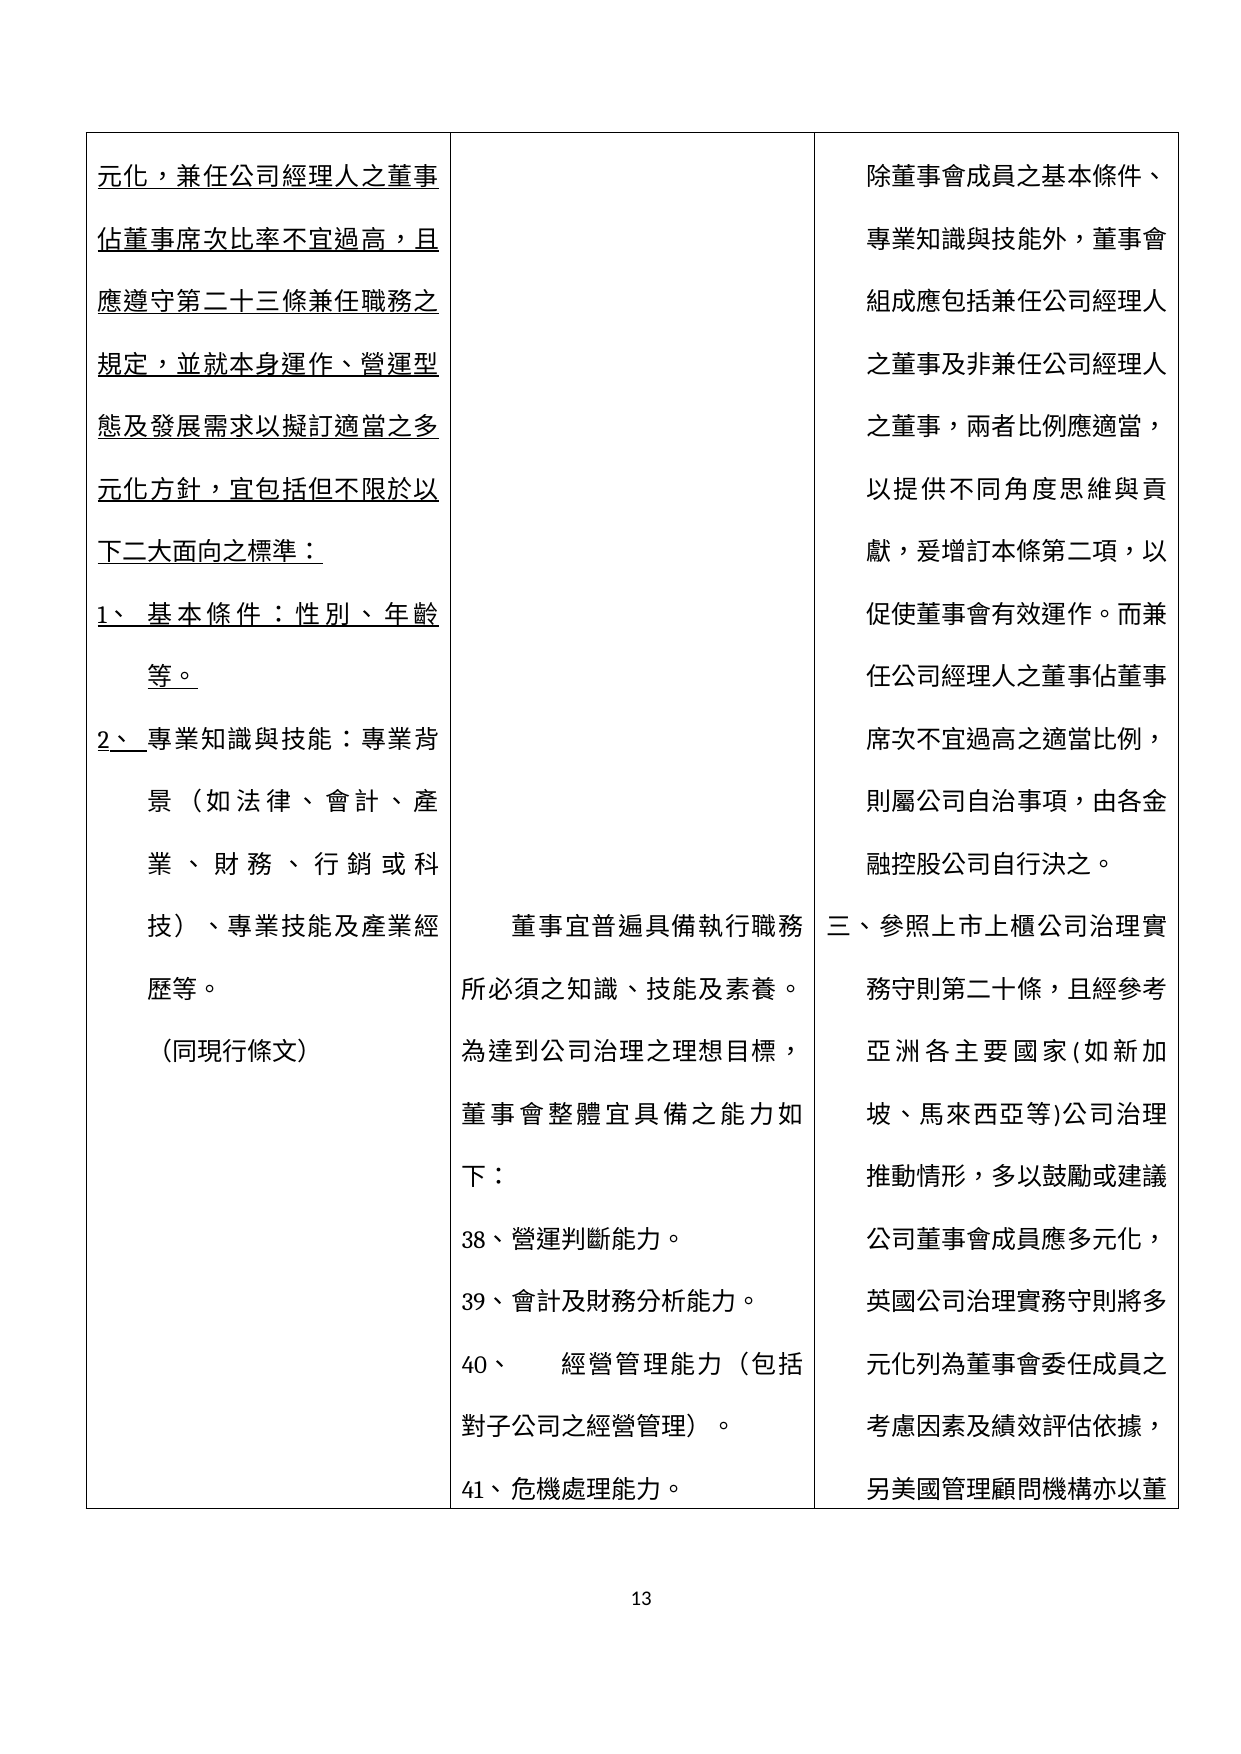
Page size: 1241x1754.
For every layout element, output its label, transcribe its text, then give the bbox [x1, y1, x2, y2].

table_cell 第29條 金融控股公司之董事會結構，應就公司經營發展規模及其主要股東持股情形，衡酌實務運作需要，決定五人以上之適當董事席次。 (本項新增) 董事宜普遍具備執行職務所必須之知識、技能及素養。為達到公司治理之理想目標，董事會整體宜具備之能力如下： 營運判斷能力。 會計及財務分析能力。 經營管理能力（包括對子公司之經營管理）。 危機處理能力。 產業知識。 國際市場觀。 領導能力。 決策能力。 風險管理知識與能力。 [451, 133, 814, 1508]
table_cell 除董事會成員之基本條件、專業知識與技能外，董事會組成應包括兼任公司經理人之董事及非兼任公司經理人之董事，兩者比例應適當，以提供不同角度思維與貢獻，爰增訂本條第二項，以促使董事會有效運作。而兼任公司經理人之董事佔董事席次不宜過高之適當比例，則屬公司自治事項，由各金融控股公司自行決之。 三、參照上市上櫃公司治理實務守則第二十條，且經參考亞洲各主要國家(如新加坡、馬來西亞等)公司治理推動情形，多以鼓勵或建議公司董事會成員應多元化，英國公司治理實務守則將多元化列為董事會委任成員之考慮因素及績效評估依據，另美國管理顧問機構亦以董 [815, 133, 1178, 1508]
table_cell 元化，兼任公司經理人之董事佔董事席次比率不宜過高，且應遵守第二十三條兼任職務之規定，並就本身運作、營運型態及發展需求以擬訂適當之多元化方針，宜包括但不限於以下二大面向之標準： 基本條件：性別、年齡等。 專業知識與技能：專業背景（如法律、會計、產業、財務、行銷或科技）、專業技能及產業經歷等。 （同現行條文） [87, 133, 450, 1508]
